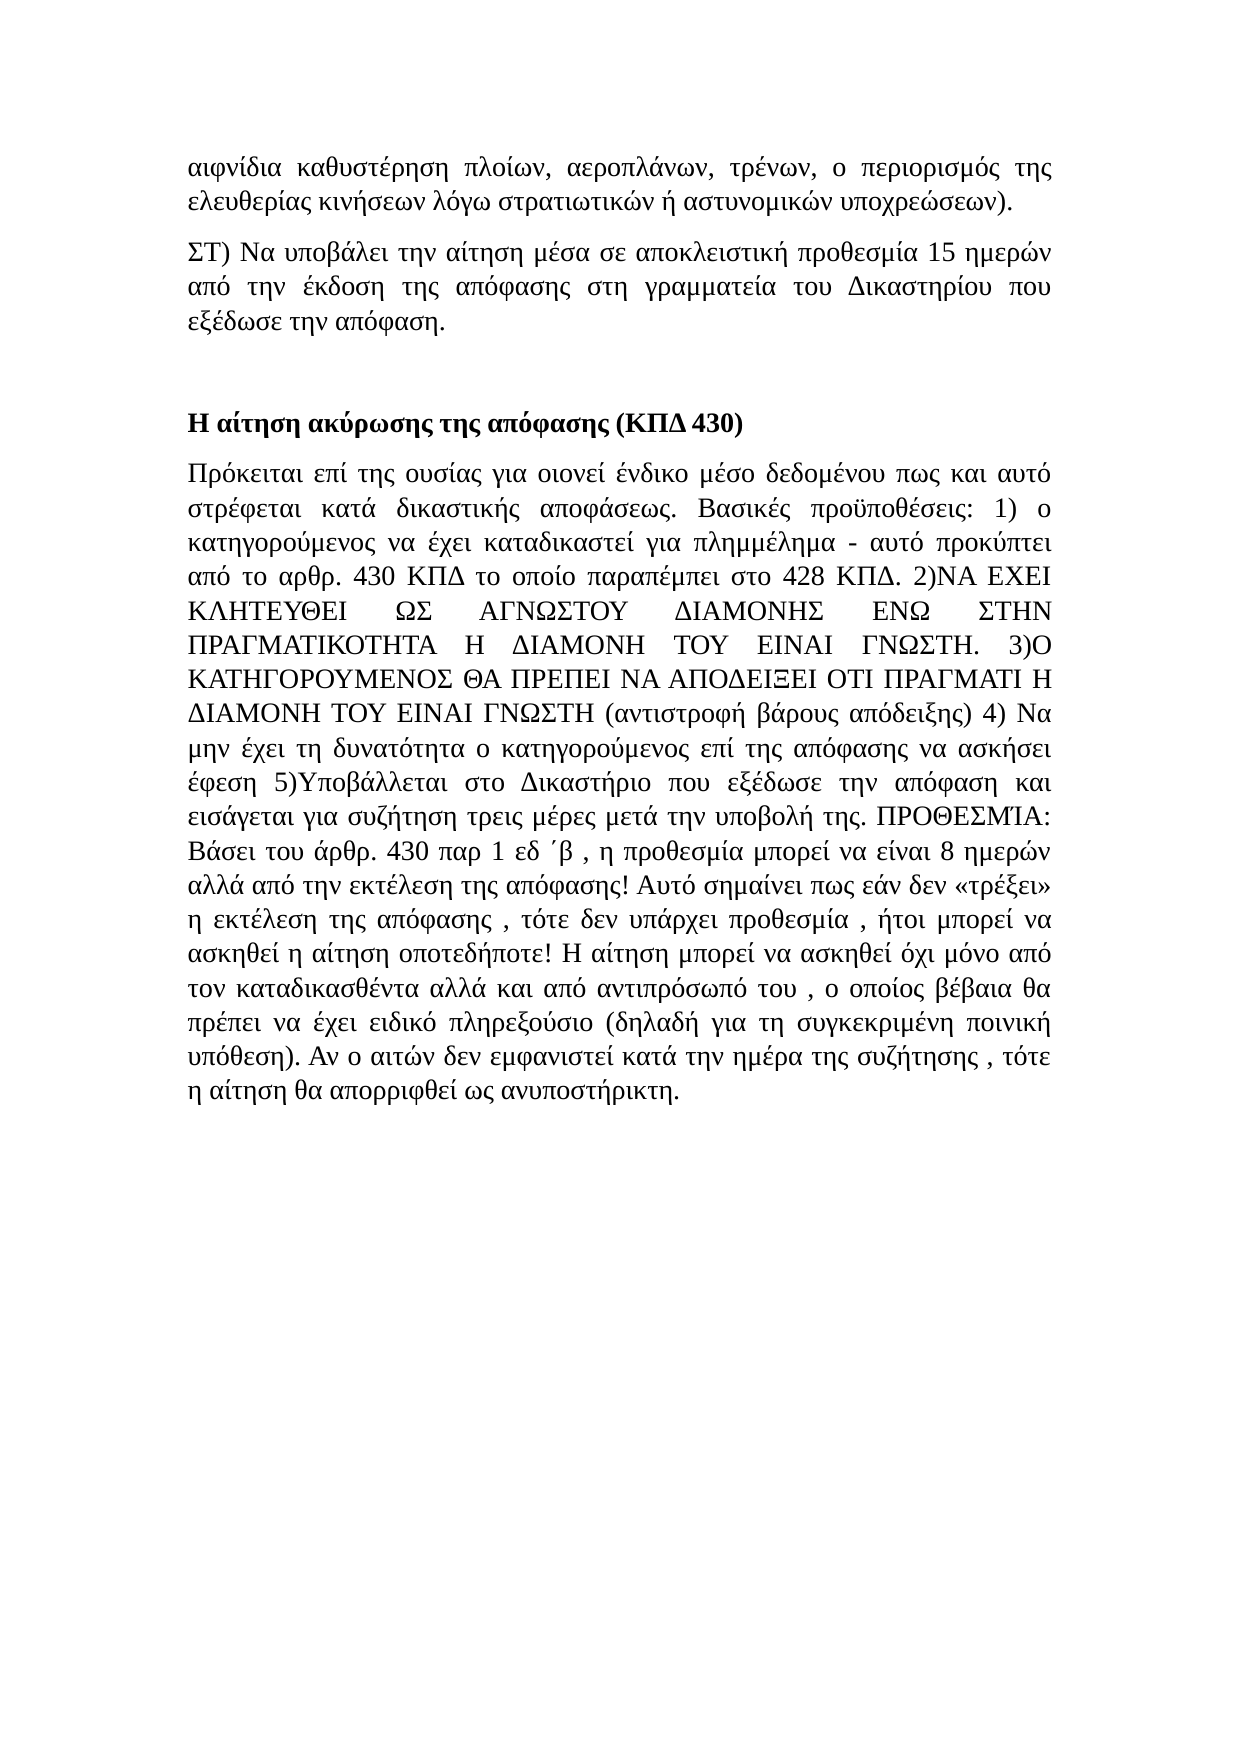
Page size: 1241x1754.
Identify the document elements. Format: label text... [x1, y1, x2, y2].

text αιφνίδια καθυστέρηση πλοίων, αεροπλάνων, τρένων, ο περιορισμός της ελευθερίας κινήσεων λόγω στρατιωτικών ή αστυνομικών υποχρεώσεων). [187, 150, 1053, 217]
text ΣΤ) Να υποβάλει την αίτηση μέσα σε αποκλειστική προθεσμία 15 ημερών από την έκδοση της απόφασης στη γραμματεία του Δικαστηρίου που εξέδωσε την απόφαση. [187, 235, 1053, 336]
text Η αίτηση ακύρωσης της απόφασης (ΚΠΔ 430) [187, 406, 1053, 438]
text Πρόκειται επί της ουσίας για οιονεί ένδικο μέσο δεδομένου πως και αυτό στρέφεται κατά δικαστικής αποφάσεως. Βασικές προϋποθέσεις: 1) ο κατηγορούμενος να έχει καταδικαστεί για πλημμέλημα - αυτό προκύπτει από το αρθρ. 430 ΚΠΔ το οποίο παραπέμπει στο 428 ΚΠΔ. 2)ΝΑ ΕΧΕΙ ΚΛΗΤΕΥΘΕΙ ΩΣ ΑΓΝΩΣΤΟΥ ΔΙΑΜΟΝΗΣ ΕΝΩ ΣΤΗΝ ΠΡΑΓΜΑΤΙΚΟΤΗΤΑ Η ΔΙΑΜΟΝΗ ΤΟΥ ΕΙΝΑΙ ΓΝΩΣΤΗ. 3)Ο ΚΑΤΗΓΟΡΟΥΜΕΝΟΣ ΘΑ ΠΡΕΠΕΙ ΝΑ ΑΠΟΔΕΙΞΕΙ ΟΤΙ ΠΡΑΓΜΑΤΙ Η ΔΙΑΜΟΝΗ ΤΟΥ ΕΙΝΑΙ ΓΝΩΣΤΗ (αντιστροφή βάρους απόδειξης) 4) Να μην έχει τη δυνατότητα ο κατηγορούμενος επί της απόφασης να ασκήσει έφεση 5)Υποβάλλεται στο Δικαστήριο που εξέδωσε την απόφαση και εισάγεται για συζήτηση τρεις μέρες μετά την υποβολή της. ΠΡΟΘΕΣΜΊΑ: Βάσει του άρθρ. 430 παρ 1 εδ ΄β , η προθεσμία μπορεί να είναι 8 ημερών αλλά από την εκτέλεση της απόφασης! Αυτό σημαίνει πως εάν δεν «τρέξει» η εκτέλεση της απόφασης , τότε δεν υπάρχει προθεσμία , ήτοι μπορεί να ασκηθεί η αίτηση οποτεδήποτε! Η αίτηση μπορεί να ασκηθεί όχι μόνο από τον καταδικασθέντα αλλά και από αντιπρόσωπό του , ο οποίος βέβαια θα πρέπει να έχει ειδικό πληρεξούσιο (δηλαδή για τη συγκεκριμένη ποινική υπόθεση). Αν ο αιτών δεν εμφανιστεί κατά την ημέρα της συζήτησης , τότε η αίτηση θα απορριφθεί ως ανυποστήρικτη. [187, 457, 1053, 1106]
